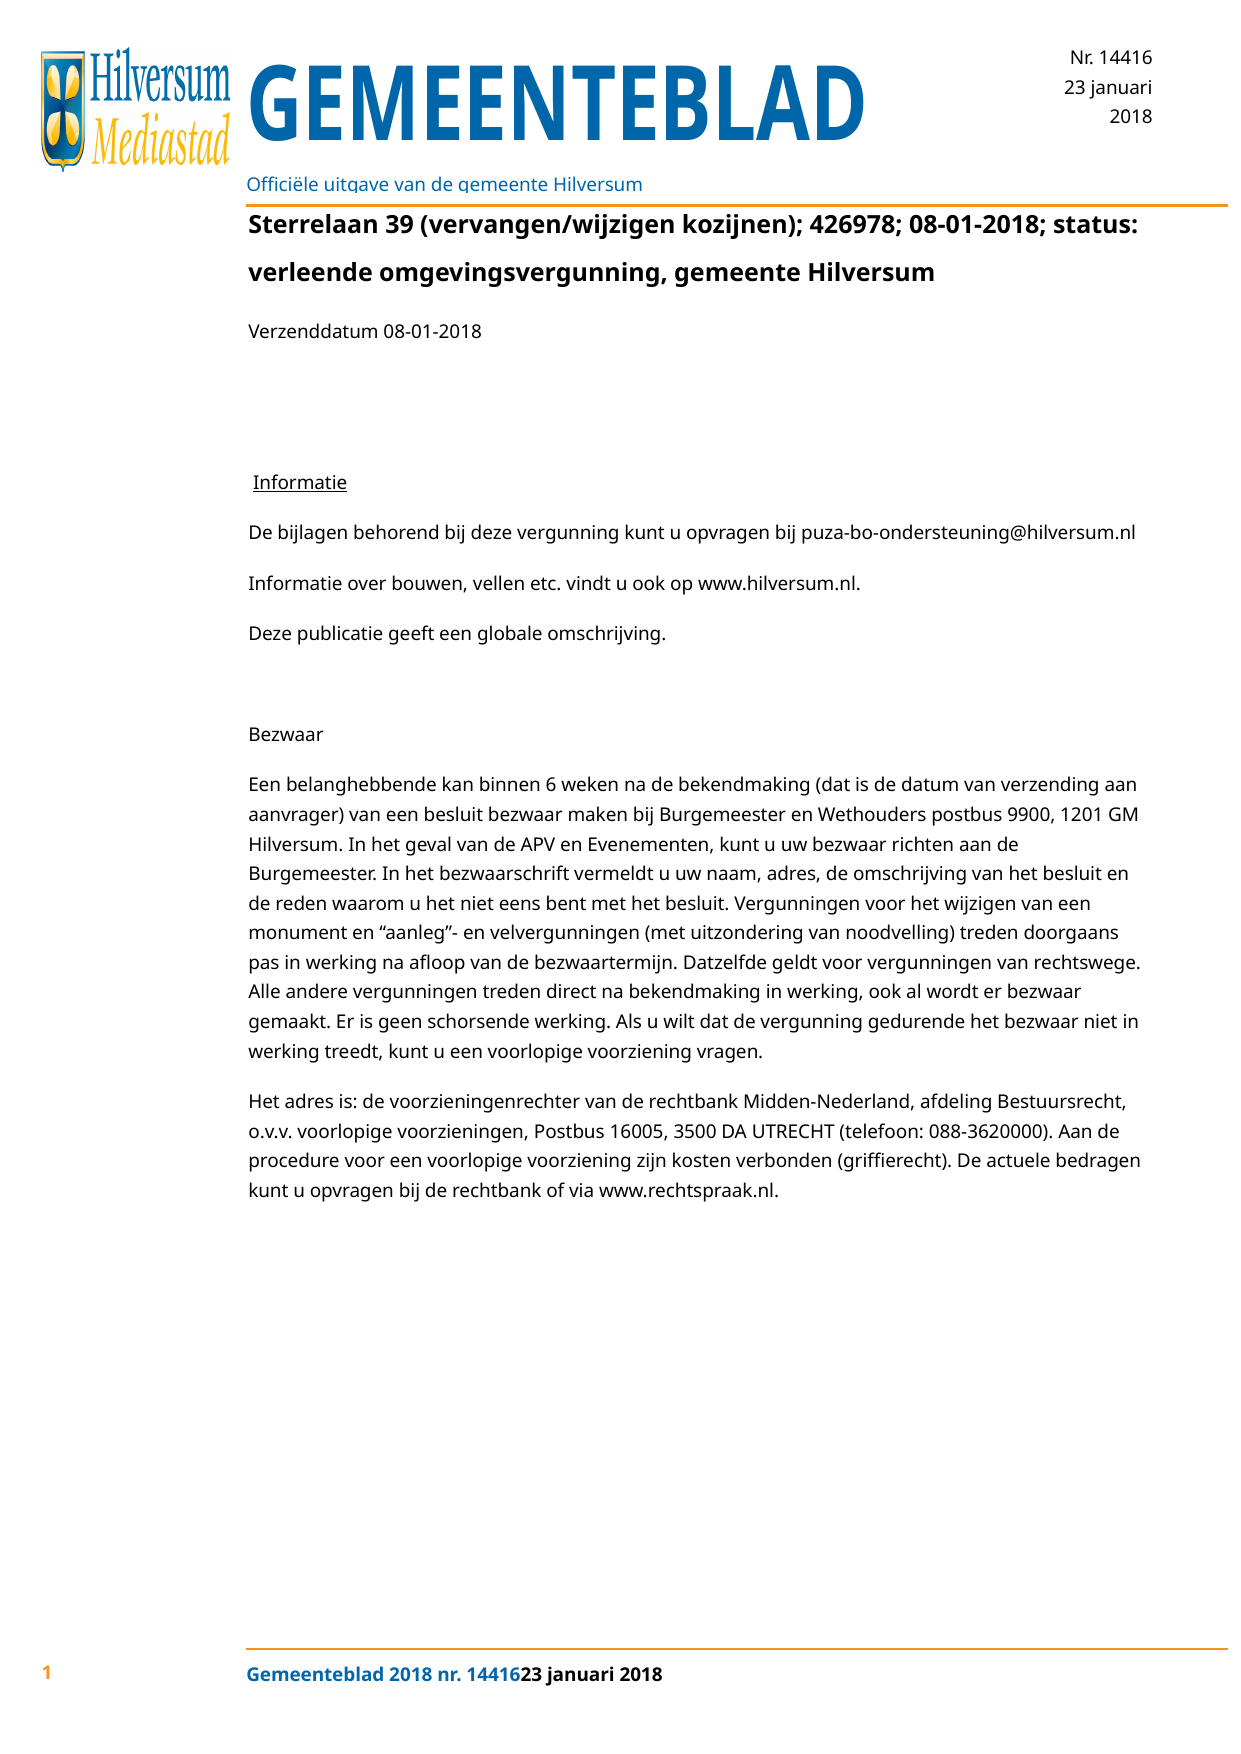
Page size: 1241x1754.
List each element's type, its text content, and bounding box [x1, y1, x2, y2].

text Deze publicatie geeft een globale omschrijving. [248, 620, 1152, 646]
picture [41, 47, 231, 172]
text Sterrelaan 39 (vervangen/wijzigen kozijnen); 426978; 08-01-2018; status: verleende omgevingsvergunning, gemeente Hilversum [248, 207, 1152, 288]
text Informatie over bouwen, vellen etc. vindt u ook op www.hilversum.nl. [248, 570, 1152, 596]
text Het adres is: de voorzieningenrechter van de rechtbank Midden-Nederland, afdeling Bestuursrecht, o.v.v. voorlopige voorzieningen, Postbus 16005, 3500 DA UTRECHT (telefoon: 088-3620000). Aan de procedure voor een voorlopige voorziening zijn kosten verbonden (griffierecht). De actuele bedragen kunt u opvragen bij de rechtbank of via www.rechtspraak.nl. [248, 1088, 1152, 1203]
text Een belanghebbende kan binnen 6 weken na de bekendmaking (dat is de datum van verzending aan aanvrager) van een besluit bezwaar maken bij Burgemeester en Wethouders postbus 9900, 1201 GM Hilversum. In het geval van de APV en Evenementen, kunt u uw bezwaar richten aan de Burgemeester. In het bezwaarschrift vermeldt u uw naam, adres, de omschrijving van het besluit en de reden waarom u het niet eens bent met het besluit. Vergunningen voor het wijzigen van een monument en “aanleg”- en velvergunningen (met uitzondering van noodvelling) treden doorgaans pas in werking na afloop van de bezwaartermijn. Datzelfde geldt voor vergunningen van rechtswege. Alle andere vergunningen treden direct na bekendmaking in werking, ook al wordt er bezwaar gemaakt. Er is geen schorsende werking. Als u wilt dat de vergunning gedurende het bezwaar niet in werking treedt, kunt u een voorlopige voorziening vragen. [248, 772, 1152, 1064]
text Bezwaar [248, 721, 1152, 747]
text De bijlagen behorend bij deze vergunning kunt u opvragen bij puza-bo-ondersteuning@hilversum.nl [248, 519, 1152, 545]
text Informatie [248, 469, 1152, 495]
text Verzenddatum 08-01-2018 [248, 318, 1152, 344]
